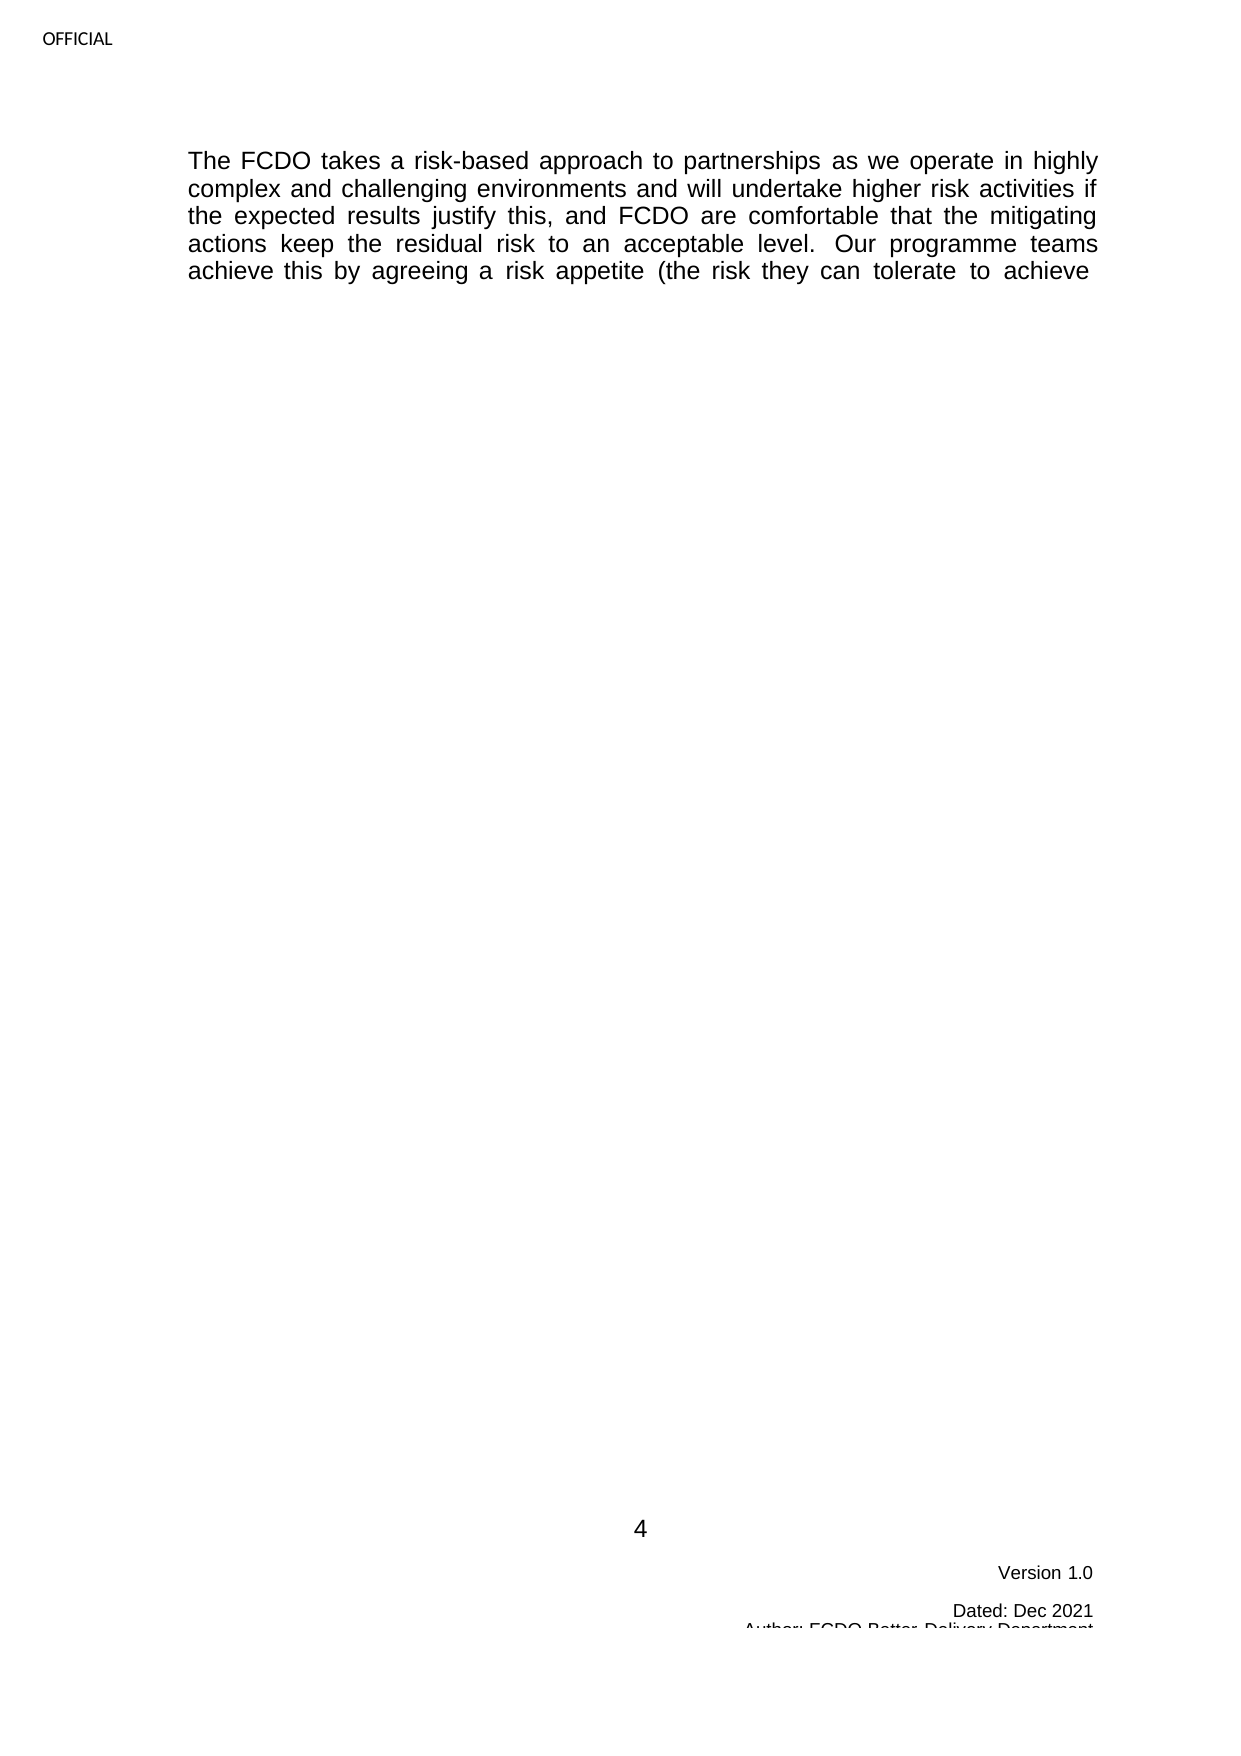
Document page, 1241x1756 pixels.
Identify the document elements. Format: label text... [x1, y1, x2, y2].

text The FCDO takes a risk-based approach to partnerships as we operate in highly complex and challenging environments and will undertake higher risk activities if the expected results justify this, and FCDO are comfortable that the mitigating actions keep the residual risk to an acceptable level. Our programme teams achieve this by agreeing a risk appetite (the risk they can tolerate to achieve [188, 148, 1099, 285]
